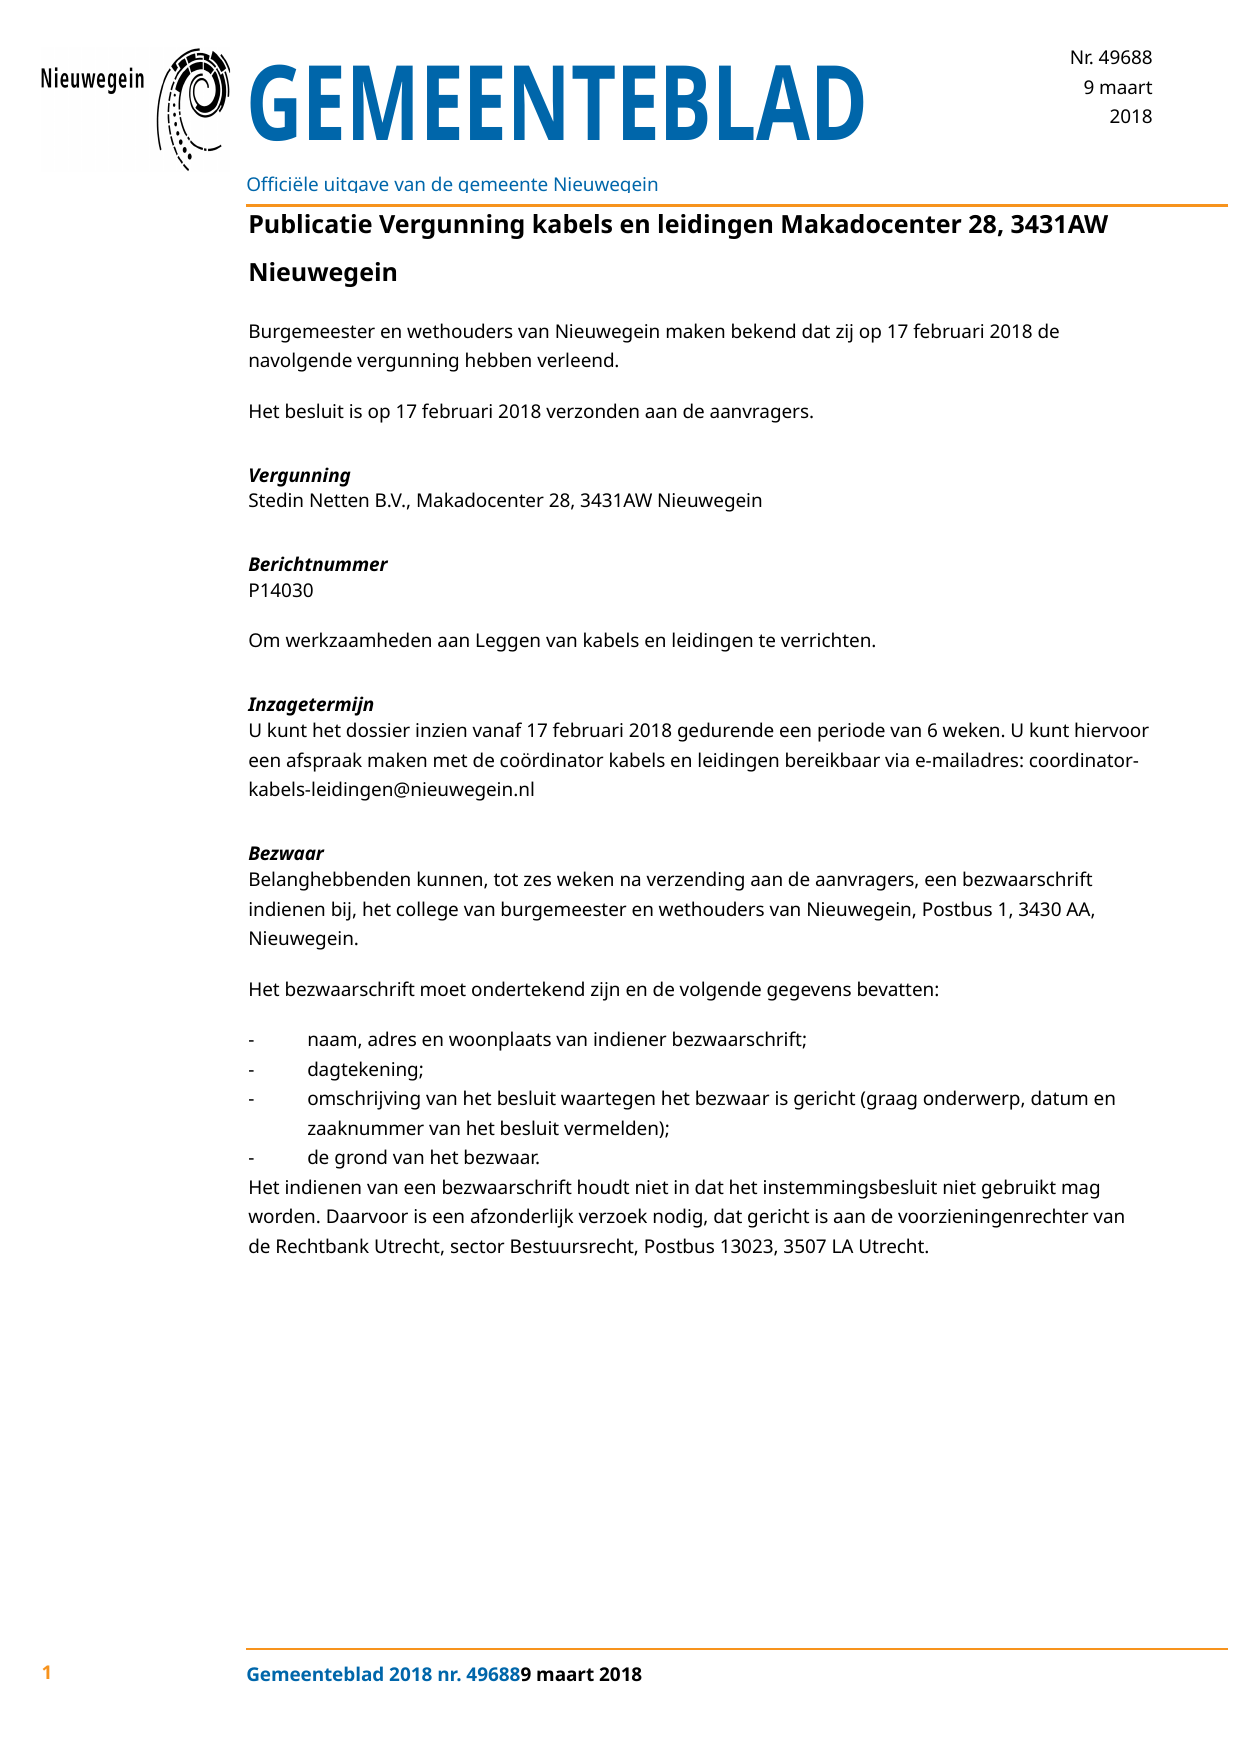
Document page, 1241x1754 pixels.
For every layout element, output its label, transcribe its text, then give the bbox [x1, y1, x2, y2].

text Om werkzaamheden aan Leggen van kabels en leidingen te verrichten. [248, 628, 1152, 653]
list omschrijving van het besluit waartegen het bezwaar is gericht (graag onderwerp, datum en zaaknummer van het besluit vermelden); [248, 1085, 1152, 1141]
text Burgemeester en wethouders van Nieuwegein maken bekend dat zij op 17 februari 2018 de navolgende vergunning hebben verleend. [248, 318, 1152, 373]
list dagtekening; [248, 1056, 1152, 1082]
text Bezwaar [248, 841, 1152, 866]
text Het indienen van een bezwaarschrift houdt niet in dat het instemmingsbesluit niet gebruikt mag worden. Daarvoor is een afzonderlijk verzoek nodig, dat gericht is aan de voorzieningenrechter van de Rechtbank Utrecht, sector Bestuursrecht, Postbus 13023, 3507 LA Utrecht. [248, 1174, 1152, 1259]
text Belanghebbenden kunnen, tot zes weken na verzending aan de aanvragers, een bezwaarschrift indienen bij, het college van burgemeester en wethouders van Nieuwegein, Postbus 1, 3430 AA, Nieuwegein. [248, 866, 1152, 951]
text Publicatie Vergunning kabels en leidingen Makadocenter 28, 3431AW Nieuwegein [248, 207, 1152, 288]
text Inzagetermijn [248, 692, 1152, 717]
text Het bezwaarschrift moet ondertekend zijn en de volgende gegevens bevatten: [248, 976, 1152, 1002]
picture [41, 47, 231, 172]
text Stedin Netten B.V., Makadocenter 28, 3431AW Nieuwegein [248, 488, 1152, 513]
list naam, adres en woonplaats van indiener bezwaarschrift; [248, 1026, 1152, 1052]
text Vergunning [248, 462, 1152, 488]
text Berichtnummer [248, 552, 1152, 577]
text U kunt het dossier inzien vanaf 17 februari 2018 gedurende een periode van 6 weken. U kunt hiervoor een afspraak maken met de coördinator kabels en leidingen bereikbaar via e-mailadres: coordinator-kabels-leidingen@nieuwegein.nl [248, 717, 1152, 802]
text P14030 [248, 577, 1152, 603]
text Het besluit is op 17 februari 2018 verzonden aan de aanvragers. [248, 398, 1152, 424]
list de grond van het bezwaar. [248, 1144, 1152, 1170]
